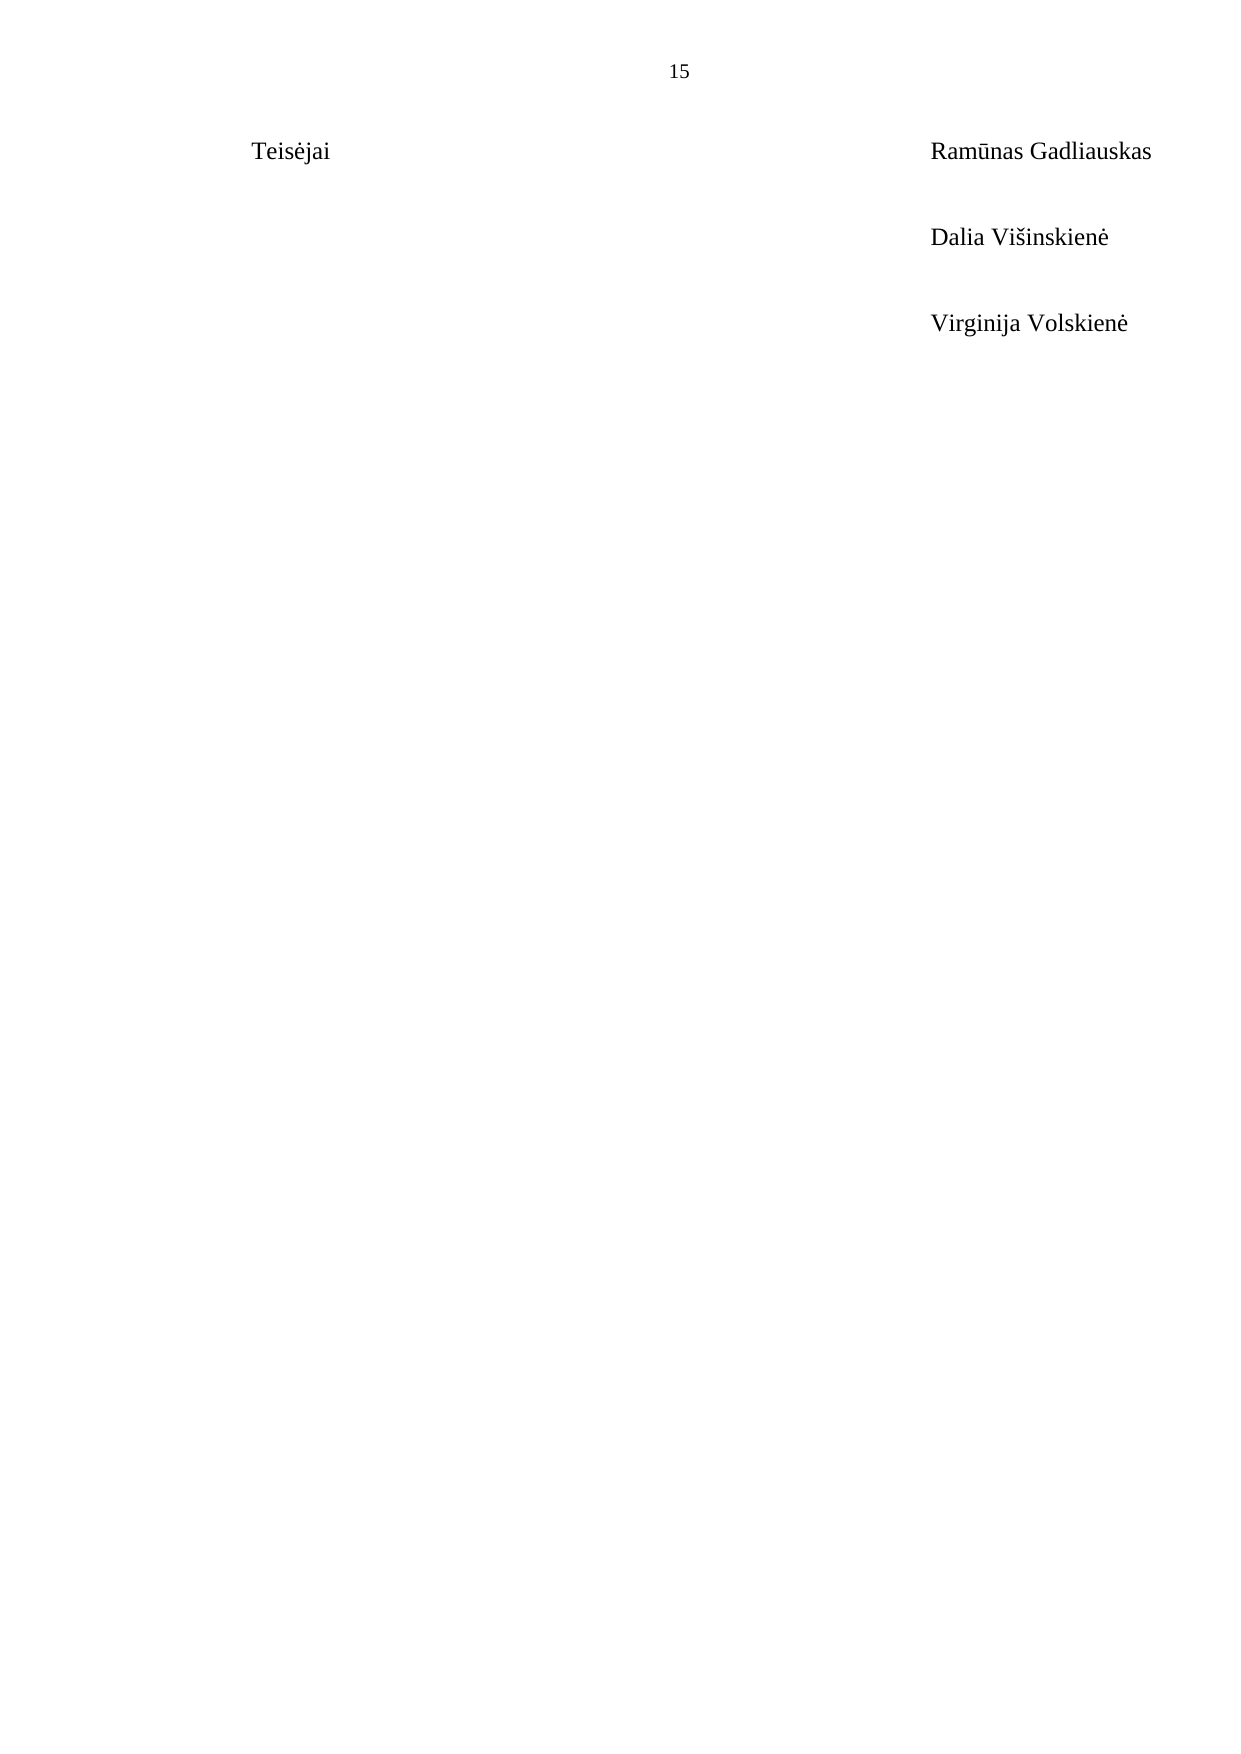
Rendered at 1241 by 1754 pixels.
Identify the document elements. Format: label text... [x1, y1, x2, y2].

text Virginija Volskienė [177, 308, 1181, 337]
text Teisėjai Ramūnas Gadliauskas [177, 136, 1181, 165]
text Dalia Višinskienė [177, 222, 1181, 251]
